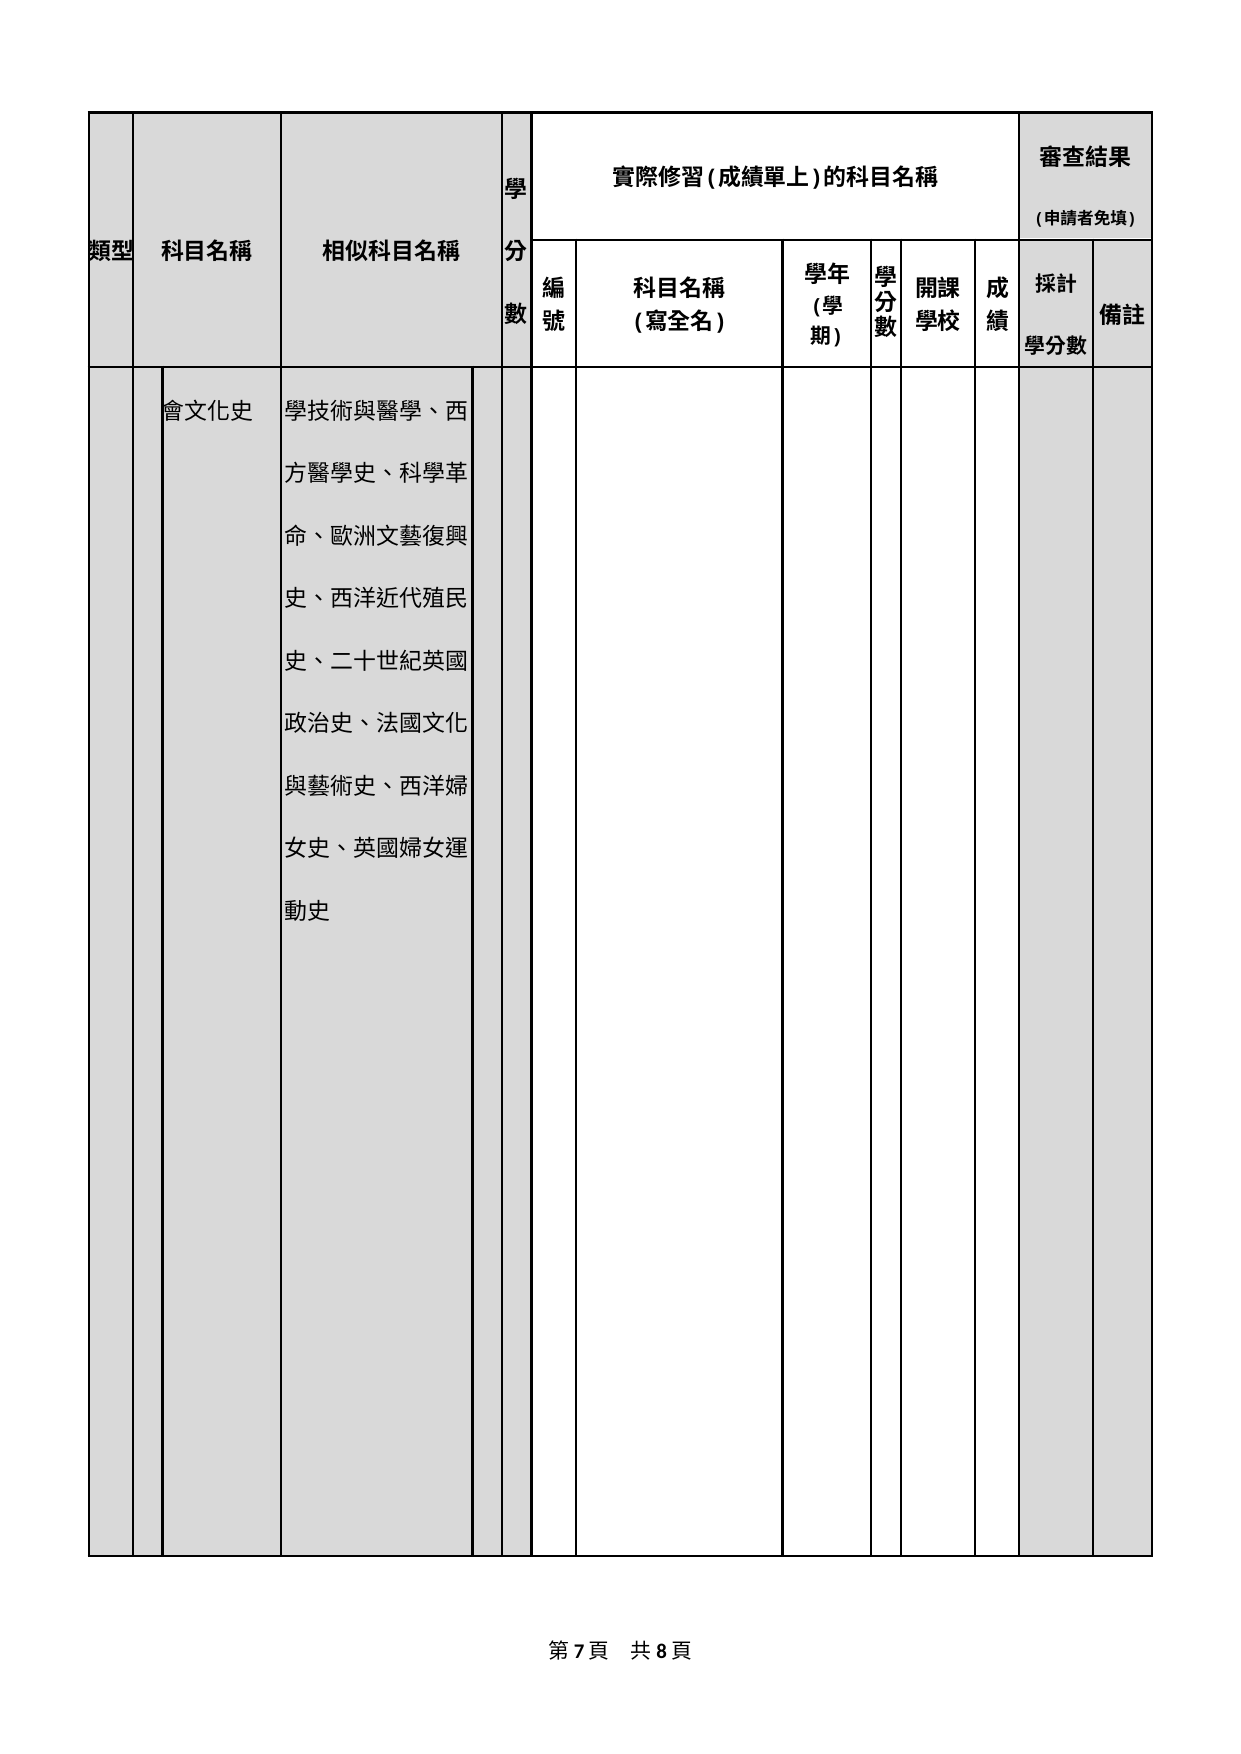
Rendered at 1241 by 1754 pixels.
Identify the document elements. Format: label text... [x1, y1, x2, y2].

table_cell 編號 [533, 241, 575, 366]
table_cell [784, 368, 870, 1555]
table_cell [90, 368, 132, 1555]
table_cell 科目名稱 (寫全名) [577, 241, 781, 366]
table_cell [577, 368, 781, 1555]
table_cell 成績 [976, 241, 1018, 366]
table_cell [474, 368, 501, 1555]
table_cell [533, 368, 575, 1555]
table_cell 採計 學分數 [1020, 241, 1092, 366]
table_cell 學分數 [872, 241, 900, 366]
table_header 科目名稱 [134, 114, 280, 366]
table_header 實際修習(成績單上)的科目名稱 [533, 114, 1018, 238]
table_header 類型 [90, 114, 132, 366]
table_cell 備註 [1094, 241, 1151, 366]
table_header 學分數 [503, 114, 530, 366]
table_cell [976, 368, 1018, 1555]
table_header 相似科目名稱 [282, 114, 501, 366]
table_cell 學年 (學期) [784, 241, 870, 366]
table_cell [872, 368, 900, 1555]
table_cell [902, 368, 974, 1555]
table_cell 會文化史 [164, 368, 280, 1555]
table_cell [1094, 368, 1151, 1555]
table_header 審查結果 (申請者免填) [1020, 114, 1151, 238]
table_cell 學技術與醫學、西方醫學史、科學革命、歐洲文藝復興史、西洋近代殖民史、二十世紀英國政治史、法國文化與藝術史、西洋婦女史、英國婦女運動史 [282, 368, 471, 1555]
table_cell 開課學校 [902, 241, 974, 366]
table_cell [503, 368, 530, 1555]
table_cell [134, 368, 161, 1555]
table_cell [1020, 368, 1092, 1555]
